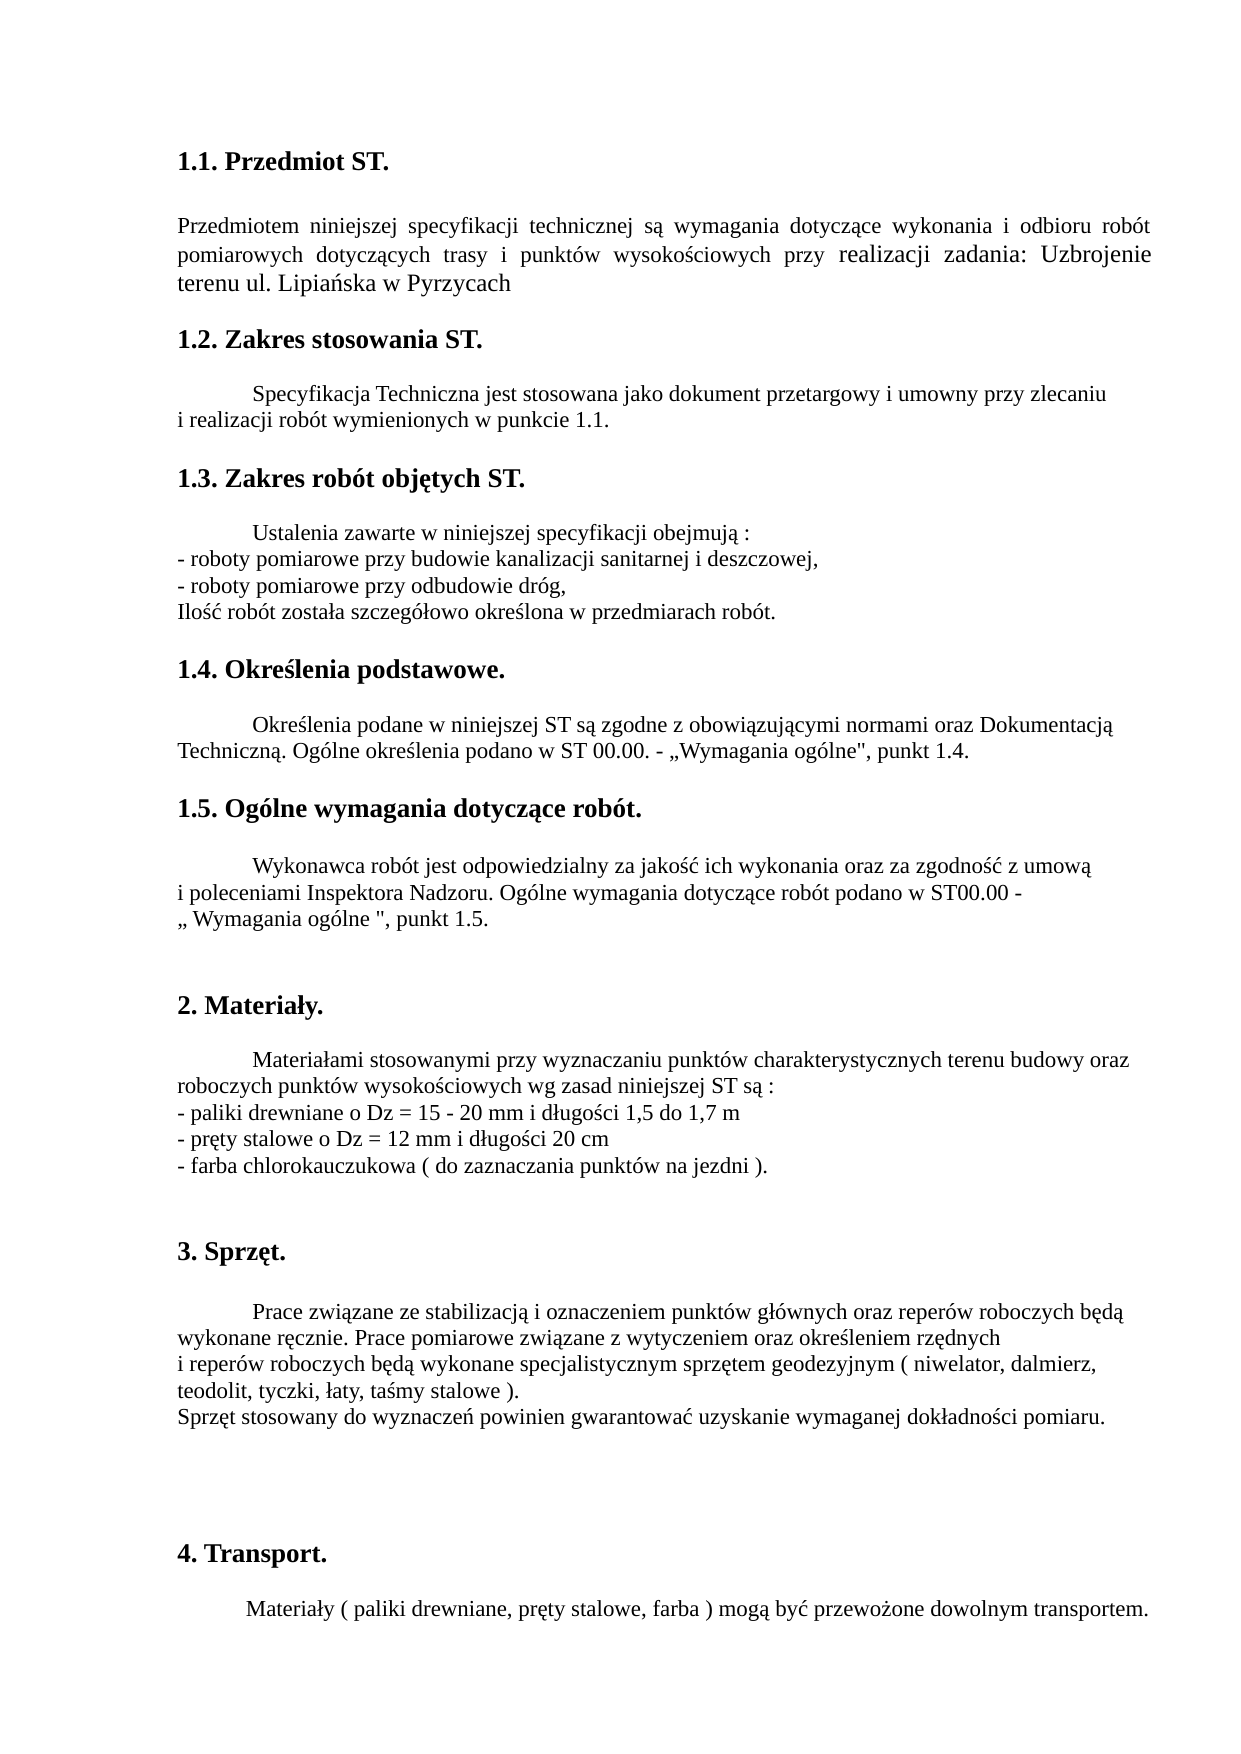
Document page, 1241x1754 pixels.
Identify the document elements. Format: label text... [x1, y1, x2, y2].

text Prace związane ze stabilizacją i oznaczeniem punktów głównych oraz reperów roboczych będą wykonane ręcznie. Prace pomiarowe związane z wytyczeniem oraz określeniem rzędnych [177, 1298, 1152, 1351]
text - farba chlorokauczukowa ( do zaznaczania punktów na jezdni ). [177, 1152, 1152, 1178]
text 1.3. Zakres robót objętych ST. [177, 462, 1152, 493]
text 4. Transport. [177, 1537, 1152, 1568]
text Ustalenia zawarte w niniejszej specyfikacji obejmują : [177, 519, 1152, 546]
text Specyfikacja Techniczna jest stosowana jako dokument przetargowy i umowny przy zlecaniu [177, 380, 1152, 407]
text 3. Sprzęt. [177, 1236, 1152, 1267]
text Sprzęt stosowany do wyznaczeń powinien gwarantować uzyskanie wymaganej dokładności pomiaru. [177, 1403, 1152, 1429]
text Materiałami stosowanymi przy wyznaczaniu punktów charakterystycznych terenu budowy oraz roboczych punktów wysokościowych wg zasad niniejszej ST są : [177, 1046, 1152, 1099]
text - roboty pomiarowe przy budowie kanalizacji sanitarnej i deszczowej, [177, 546, 1152, 572]
text 1.1. Przedmiot ST. [177, 144, 1152, 176]
text 1.5. Ogólne wymagania dotyczące robót. [177, 792, 1152, 823]
text Przedmiotem niniejszej specyfikacji technicznej są wymagania dotyczące wykonania i odbioru robót pomiarowych dotyczących trasy i punktów wysokościowych przy realizacji zadania: Uzbrojenie terenu ul. Lipiańska w Pyrzycach [177, 212, 1152, 296]
text Materiały ( paliki drewniane, pręty stalowe, farba ) mogą być przewożone dowolnym transportem. [177, 1595, 1152, 1621]
text 1.2. Zakres stosowania ST. [177, 323, 1152, 354]
text 2. Materiały. [177, 989, 1152, 1020]
text Wykonawca robót jest odpowiedzialny za jakość ich wykonania oraz za zgodność z umową [177, 852, 1152, 878]
text - pręty stalowe o Dz = 12 mm i długości 20 cm [177, 1125, 1152, 1152]
text i realizacji robót wymienionych w punkcie 1.1. [177, 407, 1152, 433]
text Określenia podane w niniejszej ST są zgodne z obowiązującymi normami oraz Dokumentacją Techniczną. Ogólne określenia podano w ST 00.00. - „Wymagania ogólne", punkt 1.4. [177, 711, 1152, 763]
text - paliki drewniane o Dz = 15 - 20 mm i długości 1,5 do 1,7 m [177, 1099, 1152, 1125]
text - roboty pomiarowe przy odbudowie dróg, [177, 572, 1152, 598]
text i reperów roboczych będą wykonane specjalistycznym sprzętem geodezyjnym ( niwelator, dalmierz, teodolit, tyczki, łaty, taśmy stalowe ). [177, 1351, 1152, 1403]
text i poleceniami Inspektora Nadzoru. Ogólne wymagania dotyczące robót podano w ST00.00 - „ Wymagania ogólne ", punkt 1.5. [177, 878, 1152, 931]
text Ilość robót została szczegółowo określona w przedmiarach robót. [177, 598, 1152, 624]
text 1.4. Określenia podstawowe. [177, 653, 1152, 684]
